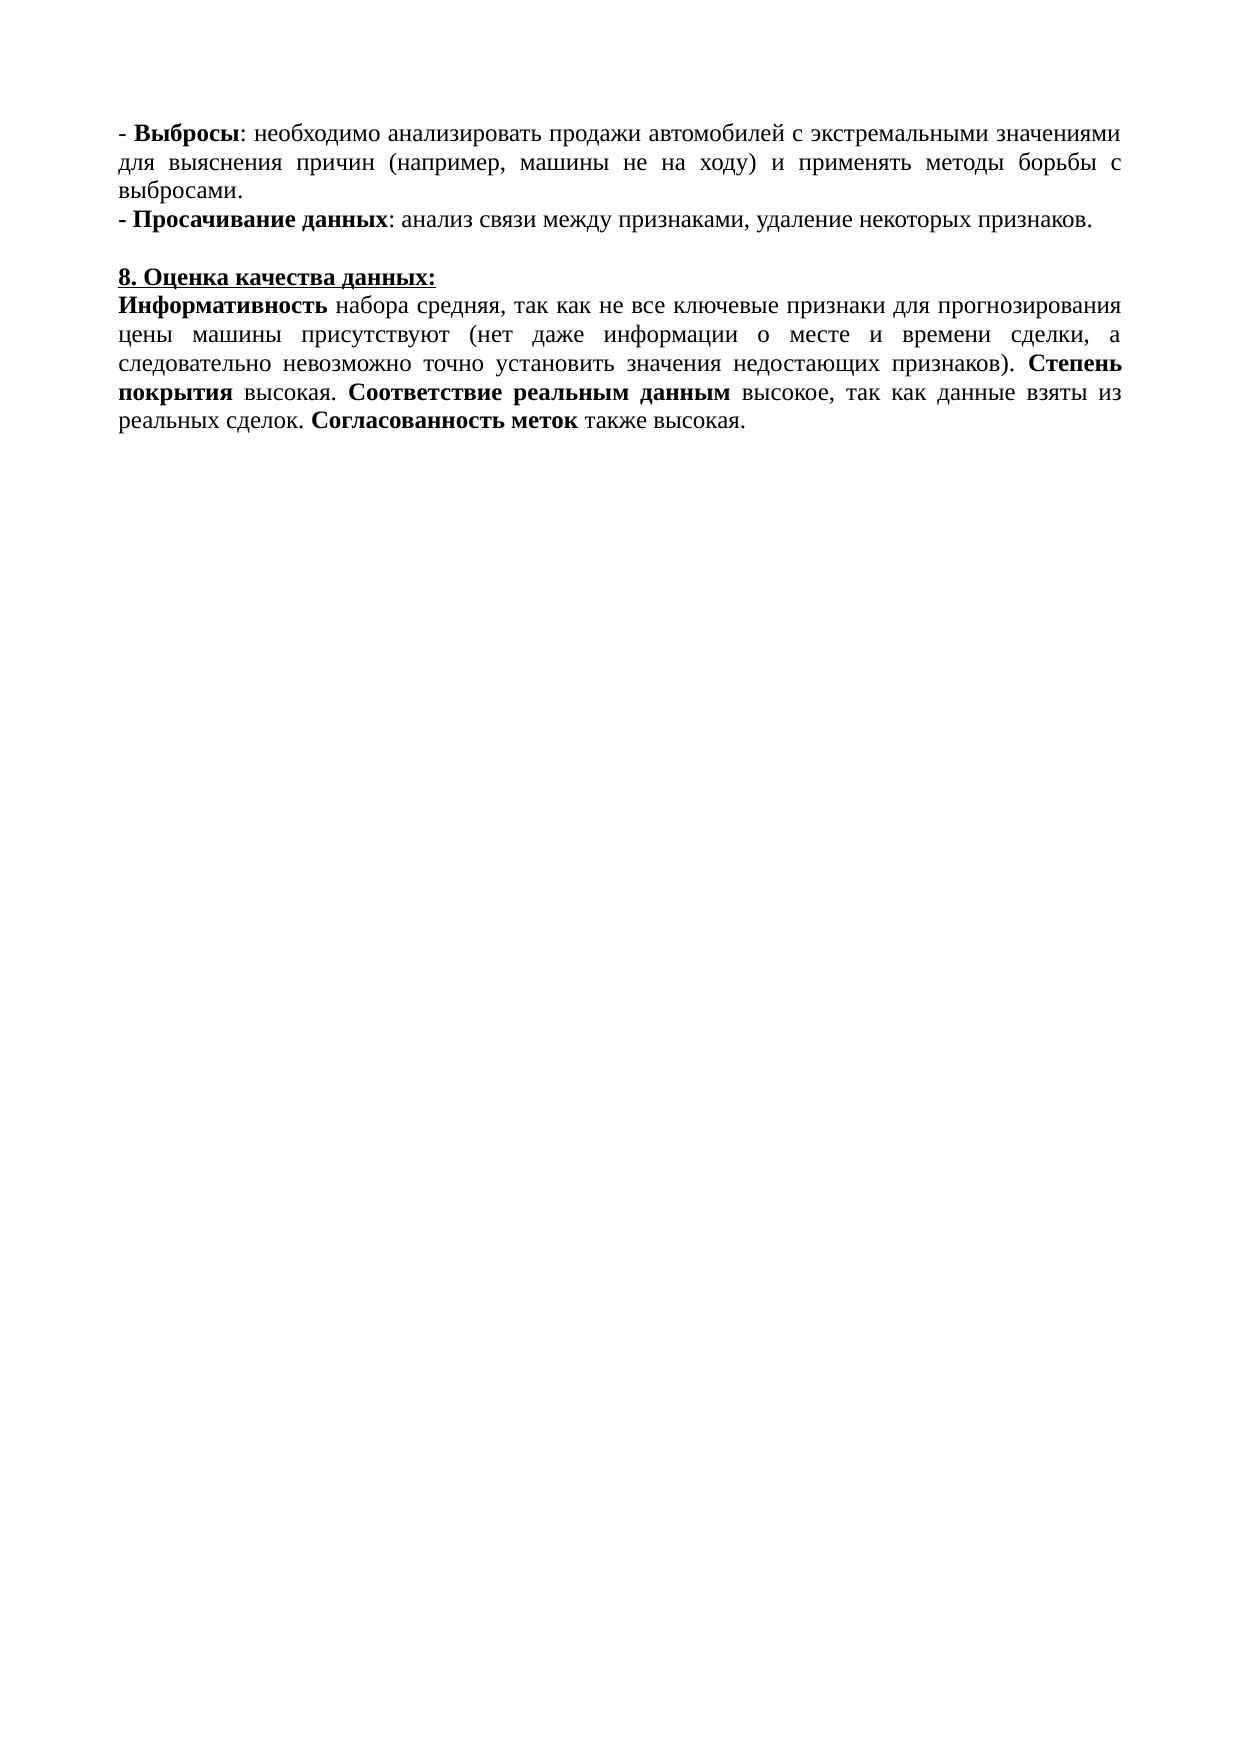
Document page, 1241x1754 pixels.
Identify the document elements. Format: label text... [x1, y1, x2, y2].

text Информативность набора средняя, так как не все ключевые признаки для прогнозирования цены машины присутствуют (нет даже информации о месте и времени сделки, а следовательно невозможно точно установить значения недостающих признаков). Степень покрытия высокая. Соответствие реальным данным высокое, так как данные взяты из реальных сделок. Согласованность меток также высокая. [118, 291, 1122, 434]
text - Выбросы: необходимо анализировать продажи автомобилей с экстремальными значениями для выяснения причин (например, машины не на ходу) и применять методы борьбы с выбросами. [118, 118, 1122, 204]
text 8. Оценка качества данных: [118, 262, 1122, 291]
text - Просачивание данных: анализ связи между признаками, удаление некоторых признаков. [118, 204, 1122, 233]
